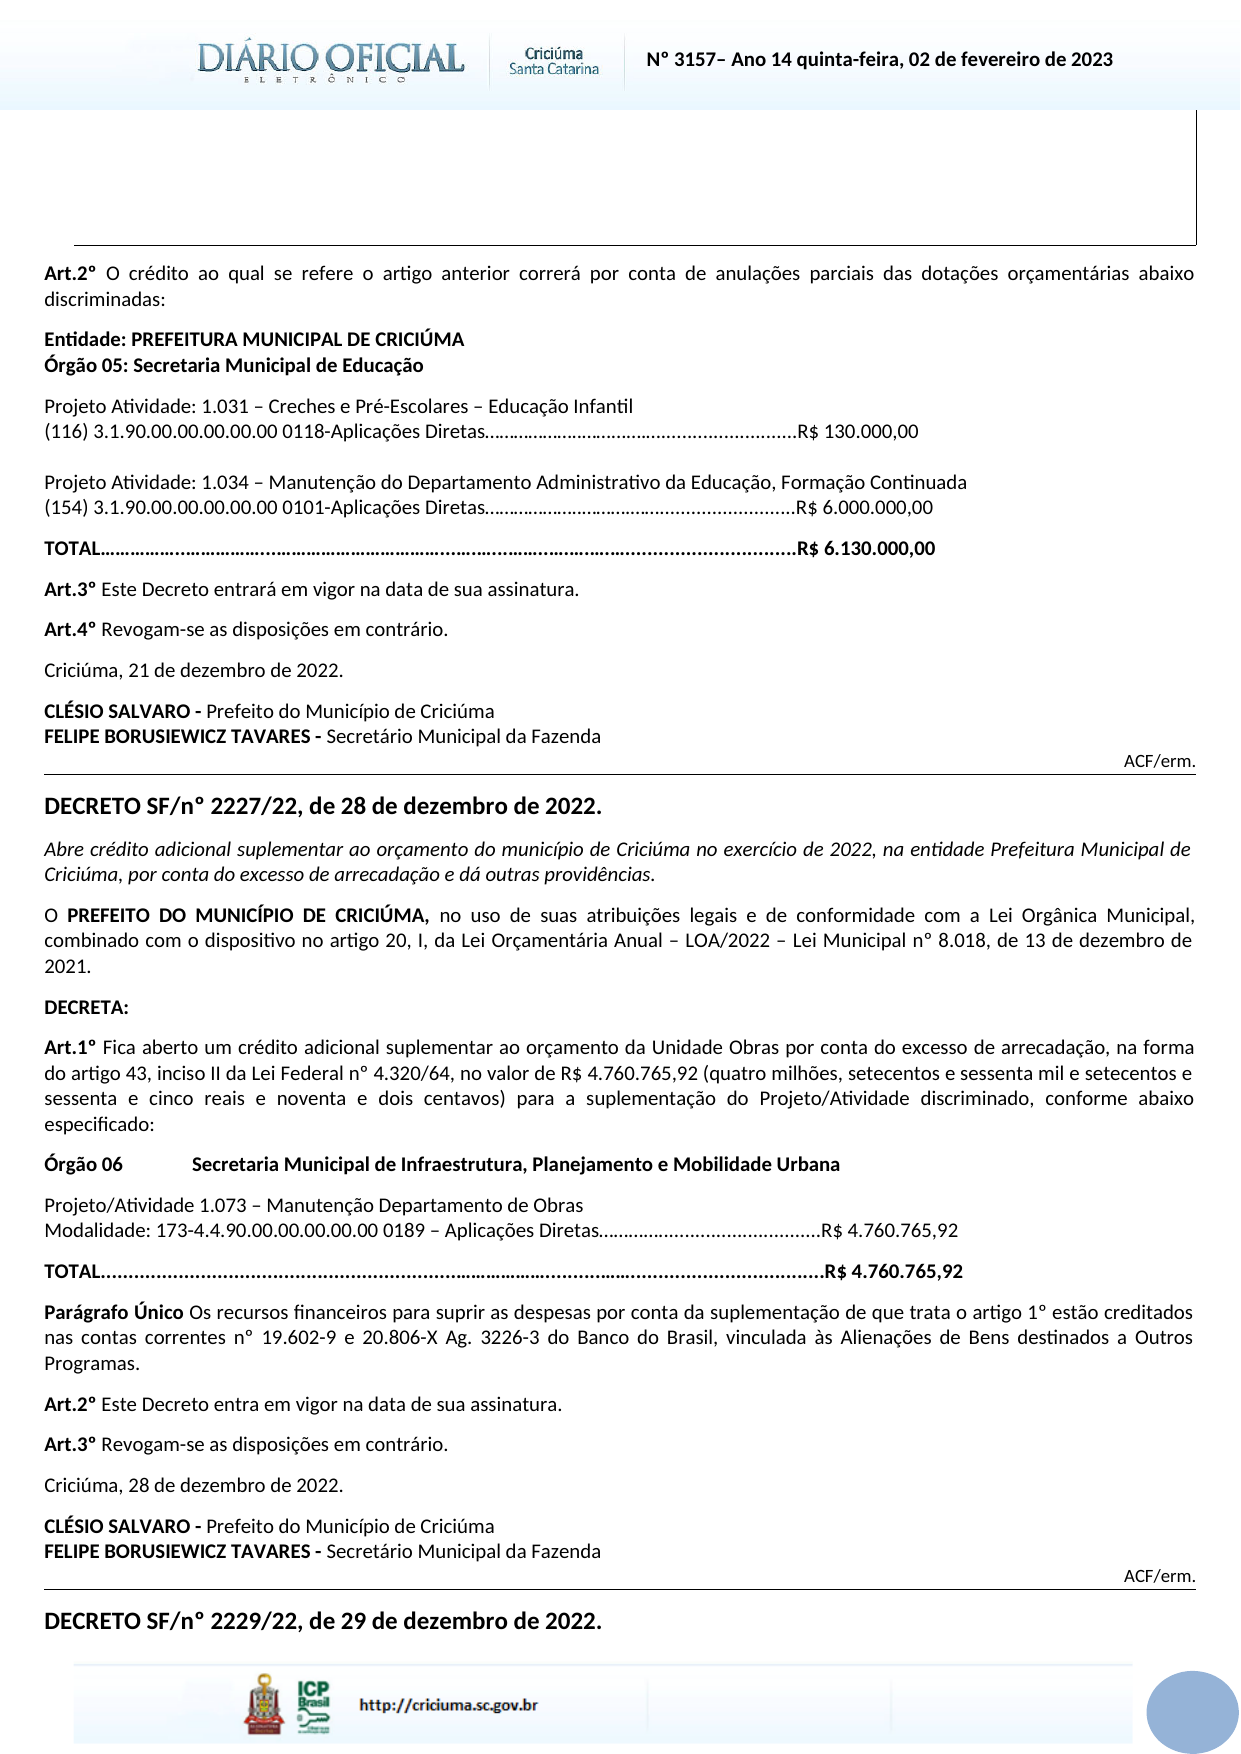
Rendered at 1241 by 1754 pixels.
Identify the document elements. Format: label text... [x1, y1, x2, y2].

text Projeto/Atividade 1.073 – Manutenção Departamento de Obras [44, 1192, 1196, 1218]
text Projeto Atividade: 1.031 – Creches e Pré-Escolares – Educação Infantil [44, 393, 1196, 418]
text FELIPE BORUSIEWICZ TAVARES - Secretário Municipal da Fazenda [44, 1538, 1196, 1564]
text (116) 3.1.90.00.00.00.00.00 0118-Aplicações Diretas………………..……...….…..........................R$ 130.000,00 [44, 418, 1196, 444]
text Art.4º Revogam-se as disposições em contrário. [44, 617, 1196, 642]
text TOTAL................................................................………………..........……...................................R$ 4.760.765,92 [44, 1258, 1196, 1284]
text Órgão 06 Secretaria Municipal de Infraestrutura, Planejamento e Mobilidade Urbana [44, 1152, 1196, 1177]
text Art.3º Revogam-se as disposições em contrário. [44, 1431, 1196, 1457]
text Art.1º Fica aberto um crédito adicional suplementar ao orçamento da Unidade Obras por conta do excesso de arrecadação, na forma do artigo 43, inciso II da Lei Federal nº 4.320/64, no valor de R$ 4.760.765,92 (quatro milhões, setecentos e sessenta mil e setecentos e sessenta e cinco reais e noventa e dois centavos) para a suplementação do Projeto/Atividade discriminado, conforme abaixo especificado: [44, 1034, 1196, 1136]
text (154) 3.1.90.00.00.00.00.00 0101-Aplicações Diretas………………..……….……..........................R$ 6.000.000,00 [44, 494, 1196, 520]
text ACF/erm. [44, 1564, 1196, 1589]
text Art.2º Este Decreto entra em vigor na data de sua assinatura. [44, 1391, 1196, 1416]
text O PREFEITO DO MUNICÍPIO DE CRICIÚMA, no uso de suas atribuições legais e de conformidade com a Lei Orgânica Municipal, combinado com o dispositivo no artigo 20, I, da Lei Orçamentária Anual – LOA/2022 – Lei Municipal nº 8.018, de 13 de dezembro de 2021. [44, 902, 1196, 978]
text FELIPE BORUSIEWICZ TAVARES - Secretário Municipal da Fazenda [44, 723, 1196, 749]
text TOTAL……………..……………...……………………………...….…...……..….….….…...............................R$ 6.130.000,00 [44, 535, 1196, 561]
text Abre crédito adicional suplementar ao orçamento do município de Criciúma no exercício de 2022, na entidade Prefeitura Municipal de Criciúma, por conta do excesso de arrecadação e dá outras providências. [44, 836, 1196, 887]
text DECRETO SF/nº 2227/22, de 28 de dezembro de 2022. [44, 790, 1196, 821]
text Órgão 05: Secretaria Municipal de Educação [44, 352, 1196, 377]
text Art.2º O crédito ao qual se refere o artigo anterior correrá por conta de anulações parciais das dotações orçamentárias abaixo discriminadas: [44, 261, 1196, 311]
text DECRETO SF/nº 2229/22, de 29 de dezembro de 2022. [44, 1605, 1196, 1636]
text Entidade: PREFEITURA MUNICIPAL DE CRICIÚMA [44, 327, 1196, 352]
text Art.3º Este Decreto entrará em vigor na data de sua assinatura. [44, 576, 1196, 601]
text Projeto Atividade: 1.034 – Manutenção do Departamento Administrativo da Educação, Formação Continuada [44, 469, 1196, 494]
text CLÉSIO SALVARO - Prefeito do Município de Criciúma [44, 1513, 1196, 1538]
text Criciúma, 28 de dezembro de 2022. [44, 1472, 1196, 1498]
text DECRETA: [44, 994, 1196, 1019]
text Criciúma, 21 de dezembro de 2022. [44, 657, 1196, 683]
text Parágrafo Único Os recursos financeiros para suprir as despesas por conta da suplementação de que trata o artigo 1º estão creditados nas contas correntes nº 19.602-9 e 20.806-X Ag. 3226-3 do Banco do Brasil, vinculada às Alienações de Bens destinados a Outros Programas. [44, 1299, 1196, 1375]
text Modalidade: 173-4.4.90.00.00.00.00.00 0189 – Aplicações Diretas……...…...............................R$ 4.760.765,92 [44, 1218, 1196, 1243]
text ACF/erm. [44, 749, 1196, 774]
text CLÉSIO SALVARO - Prefeito do Município de Criciúma [44, 698, 1196, 723]
